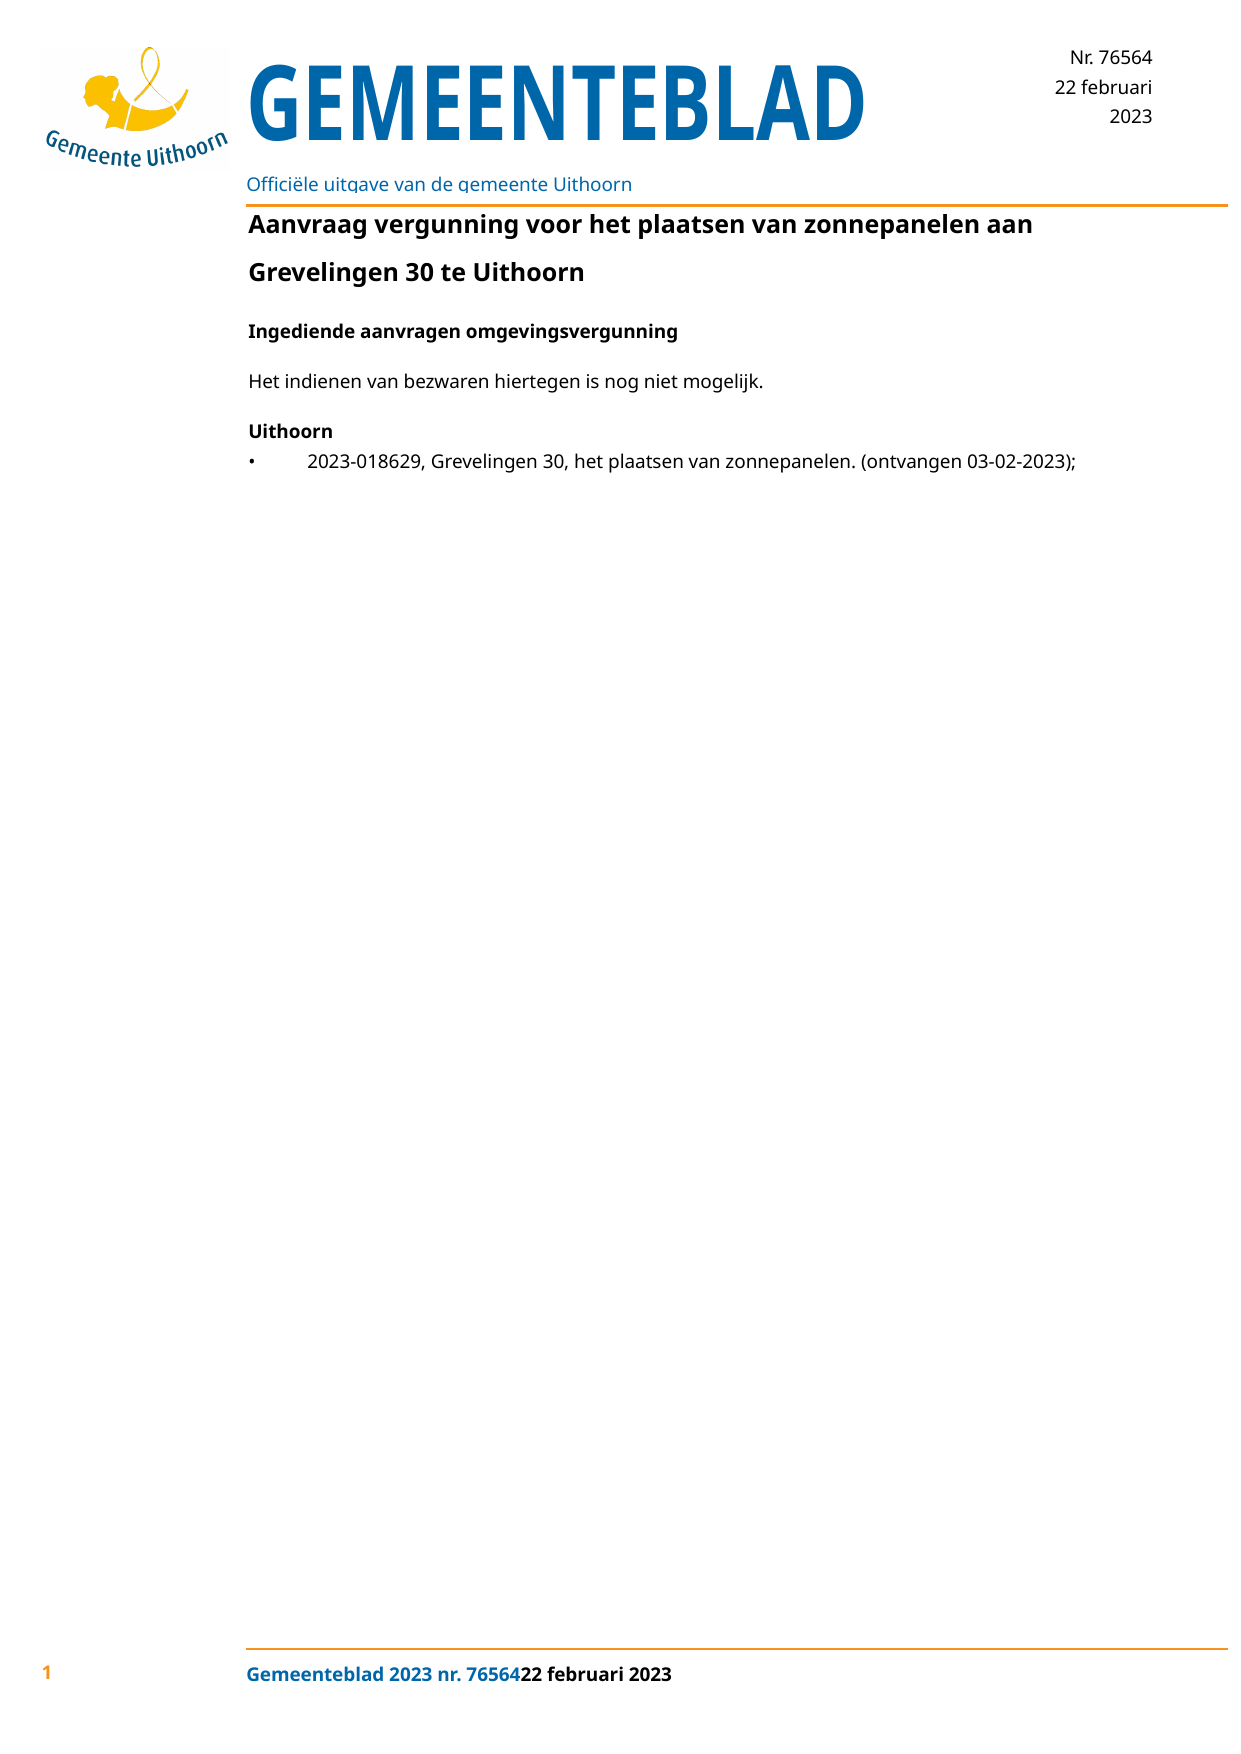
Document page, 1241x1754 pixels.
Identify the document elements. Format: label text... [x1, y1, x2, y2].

text Het indienen van bezwaren hiertegen is nog niet mogelijk. [248, 368, 1152, 394]
text Ingediende aanvragen omgevingsvergunning [248, 318, 1152, 344]
list 2023-018629, Grevelingen 30, het plaatsen van zonnepanelen. (ontvangen 03-02-2023); [248, 448, 1152, 474]
text Uithoorn [248, 419, 1152, 444]
text Aanvraag vergunning voor het plaatsen van zonnepanelen aan Grevelingen 30 te Uithoorn [248, 207, 1152, 288]
picture [41, 47, 231, 172]
